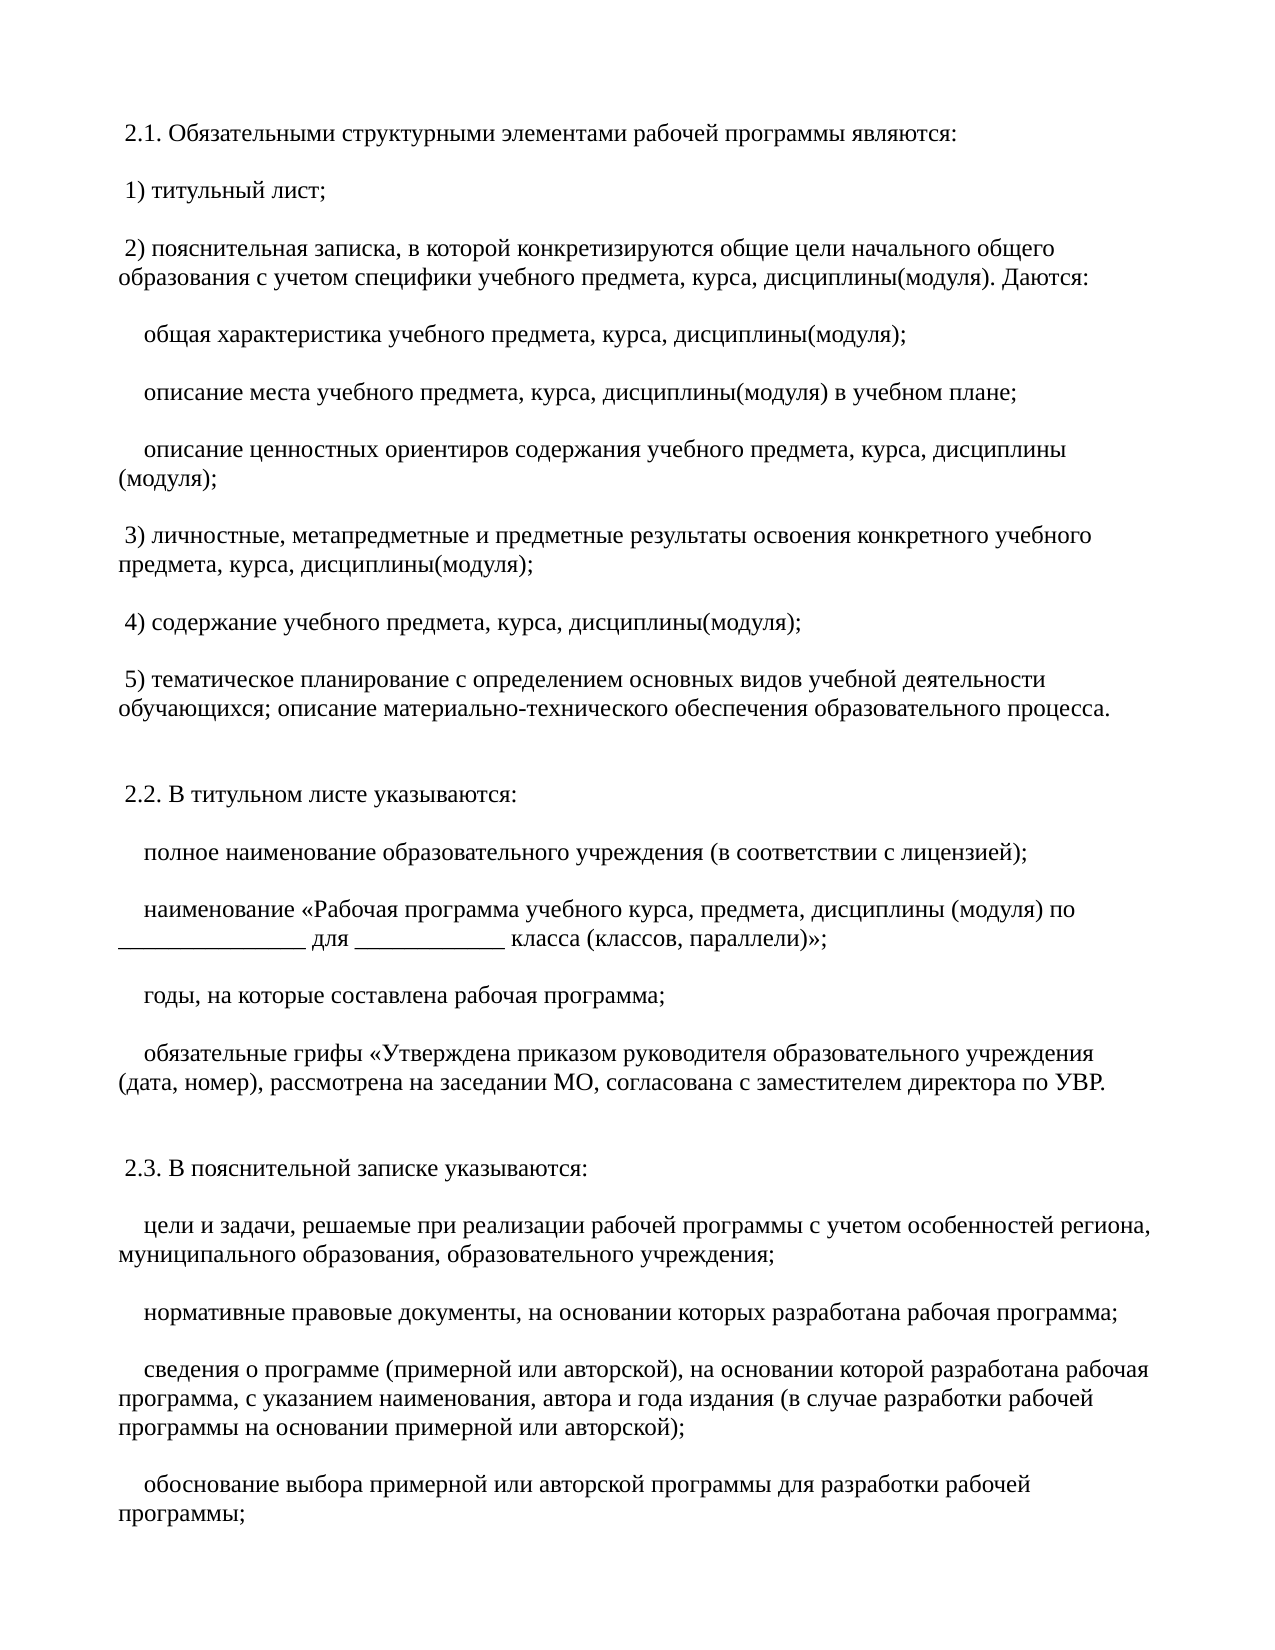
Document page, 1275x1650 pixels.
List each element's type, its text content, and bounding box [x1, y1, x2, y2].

text 2.2. В титульном листе указываются: [118, 779, 1157, 808]
text 2.1. Обязательными структурными элементами рабочей программы являются: [118, 118, 1157, 147]
text 5) тематическое планирование с определением основных видов учебной деятельности обучающихся; описание материально-технического обеспечения образовательного процесса. [118, 664, 1157, 722]
text полное наименование образовательного учреждения (в соответствии с лицензией); [118, 837, 1157, 866]
text наименование «Рабочая программа учебного курса, предмета, дисциплины (модуля) по _______________ для ____________ класса (классов, параллели)»; [118, 894, 1157, 952]
text описание места учебного предмета, курса, дисциплины(модуля) в учебном плане; [118, 377, 1157, 406]
text обоснование выбора примерной или авторской программы для разработки рабочей программы; [118, 1469, 1157, 1527]
text 1) титульный лист; [118, 176, 1157, 204]
text описание ценностных ориентиров содержания учебного предмета, курса, дисциплины (модуля); [118, 434, 1157, 492]
text обязательные грифы «Утверждена приказом руководителя образовательного учреждения (дата, номер), рассмотрена на заседании МО, согласована с заместителем директора по УВР. [118, 1038, 1157, 1096]
text 2) пояснительная записка, в которой конкретизируются общие цели начального общего образования с учетом специфики учебного предмета, курса, дисциплины(модуля). Даются: [118, 233, 1157, 291]
text нормативные правовые документы, на основании которых разработана рабочая программа; [118, 1297, 1157, 1326]
text 2.3. В пояснительной записке указываются: [118, 1153, 1157, 1182]
text 3) личностные, метапредметные и предметные результаты освоения конкретного учебного предмета, курса, дисциплины(модуля); [118, 521, 1157, 578]
text годы, на которые составлена рабочая программа; [118, 981, 1157, 1009]
text общая характеристика учебного предмета, курса, дисциплины(модуля); [118, 319, 1157, 348]
text сведения о программе (примерной или авторской), на основании которой разработана рабочая программа, с указанием наименования, автора и года издания (в случае разработки рабочей программы на основании примерной или авторской); [118, 1354, 1157, 1441]
text 4) содержание учебного предмета, курса, дисциплины(модуля); [118, 607, 1157, 636]
text цели и задачи, решаемые при реализации рабочей программы с учетом особенностей региона, муниципального образования, образовательного учреждения; [118, 1211, 1157, 1268]
